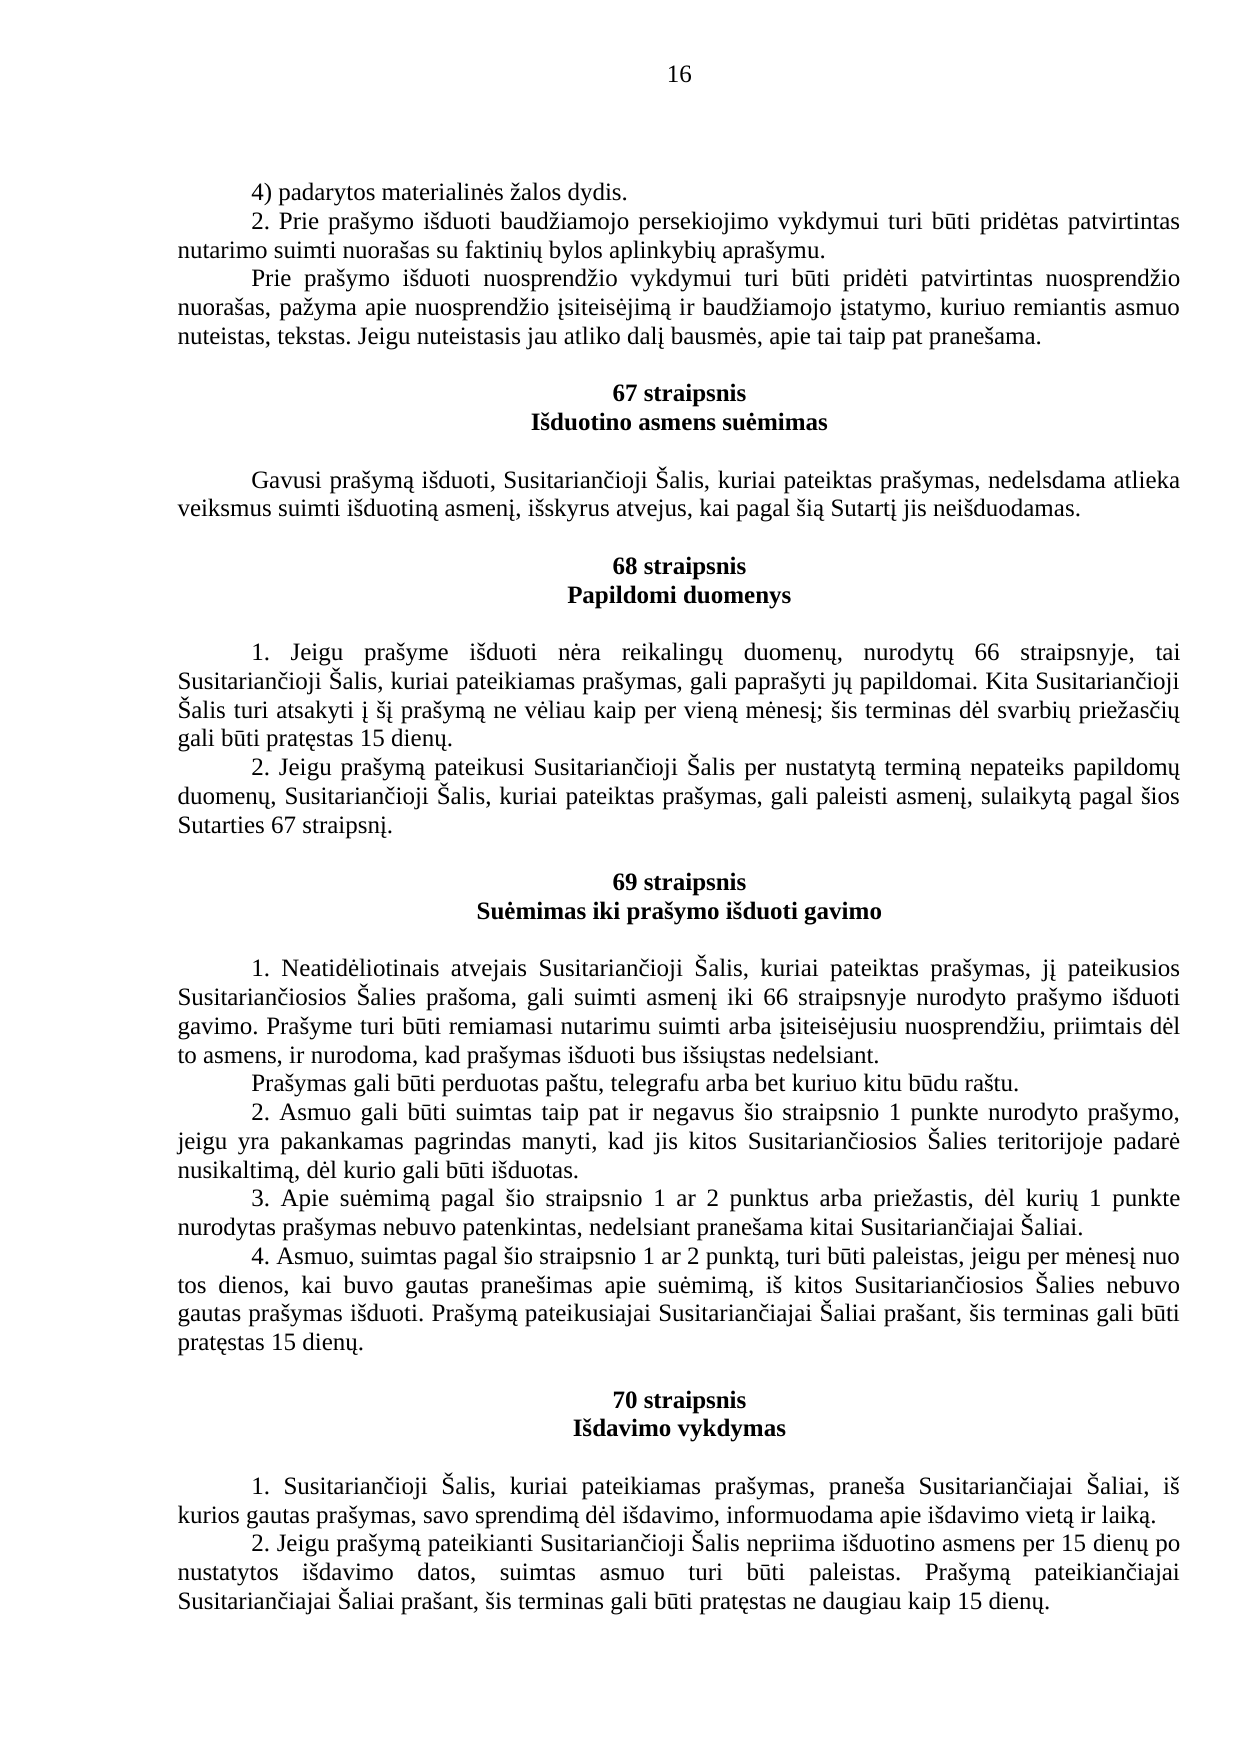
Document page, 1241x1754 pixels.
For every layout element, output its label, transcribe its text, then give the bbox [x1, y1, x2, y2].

text 4. Asmuo, suimtas pagal šio straipsnio 1 ar 2 punktą, turi būti paleistas, jeigu per mėnesį nuo tos dienos, kai buvo gautas pranešimas apie suėmimą, iš kitos Susitariančiosios Šalies nebuvo gautas prašymas išduoti. Prašymą pateikusiajai Susitariančiajai Šaliai prašant, šis terminas gali būti pratęstas 15 dienų. [177, 1241, 1181, 1356]
text 2. Jeigu prašymą pateikianti Susitariančioji Šalis nepriima išduotino asmens per 15 dienų po nustatytos išdavimo datos, suimtas asmuo turi būti paleistas. Prašymą pateikiančiajai Susitariančiajai Šaliai prašant, šis terminas gali būti pratęstas ne daugiau kaip 15 dienų. [177, 1528, 1181, 1615]
text Prašymas gali būti perduotas paštu, telegrafu arba bet kuriuo kitu būdu raštu. [177, 1068, 1181, 1097]
text 1. Neatidėliotinais atvejais Susitariančioji Šalis, kuriai pateiktas prašymas, jį pateikusios Susitariančiosios Šalies prašoma, gali suimti asmenį iki 66 straipsnyje nurodyto prašymo išduoti gavimo. Prašyme turi būti remiamasi nutarimu suimti arba įsiteisėjusiu nuosprendžiu, priimtais dėl to asmens, ir nurodoma, kad prašymas išduoti bus išsiųstas nedelsiant. [177, 953, 1181, 1068]
text Papildomi duomenys [177, 580, 1181, 608]
text 3. Apie suėmimą pagal šio straipsnio 1 ar 2 punktus arba priežastis, dėl kurių 1 punkte nurodytas prašymas nebuvo patenkintas, nedelsiant pranešama kitai Susitariančiajai Šaliai. [177, 1183, 1181, 1241]
text 1. Jeigu prašyme išduoti nėra reikalingų duomenų, nurodytų 66 straipsnyje, tai Susitariančioji Šalis, kuriai pateikiamas prašymas, gali paprašyti jų papildomai. Kita Susitariančioji Šalis turi atsakyti į šį prašymą ne vėliau kaip per vieną mėnesį; šis terminas dėl svarbių priežasčių gali būti pratęstas 15 dienų. [177, 637, 1181, 752]
text Išduotino asmens suėmimas [177, 407, 1181, 436]
text Prie prašymo išduoti nuosprendžio vykdymui turi būti pridėti patvirtintas nuosprendžio nuorašas, pažyma apie nuosprendžio įsiteisėjimą ir baudžiamojo įstatymo, kuriuo remiantis asmuo nuteistas, tekstas. Jeigu nuteistasis jau atliko dalį bausmės, apie tai taip pat pranešama. [177, 263, 1181, 350]
text 2. Prie prašymo išduoti baudžiamojo persekiojimo vykdymui turi būti pridėtas patvirtintas nutarimo suimti nuorašas su faktinių bylos aplinkybių aprašymu. [177, 206, 1181, 263]
text 1. Susitariančioji Šalis, kuriai pateikiamas prašymas, praneša Susitariančiajai Šaliai, iš kurios gautas prašymas, savo sprendimą dėl išdavimo, informuodama apie išdavimo vietą ir laiką. [177, 1471, 1181, 1528]
text 70 straipsnis [177, 1385, 1181, 1413]
text 67 straipsnis [177, 378, 1181, 407]
text Gavusi prašymą išduoti, Susitariančioji Šalis, kuriai pateiktas prašymas, nedelsdama atlieka veiksmus suimti išduotiną asmenį, išskyrus atvejus, kai pagal šią Sutartį jis neišduodamas. [177, 465, 1181, 522]
text 2. Jeigu prašymą pateikusi Susitariančioji Šalis per nustatytą terminą nepateiks papildomų duomenų, Susitariančioji Šalis, kuriai pateiktas prašymas, gali paleisti asmenį, sulaikytą pagal šios Sutarties 67 straipsnį. [177, 752, 1181, 838]
text Išdavimo vykdymas [177, 1413, 1181, 1442]
text 68 straipsnis [177, 551, 1181, 580]
text 69 straipsnis [177, 867, 1181, 896]
text Suėmimas iki prašymo išduoti gavimo [177, 896, 1181, 925]
text 4) padarytos materialinės žalos dydis. [177, 177, 1181, 206]
text 2. Asmuo gali būti suimtas taip pat ir negavus šio straipsnio 1 punkte nurodyto prašymo, jeigu yra pakankamas pagrindas manyti, kad jis kitos Susitariančiosios Šalies teritorijoje padarė nusikaltimą, dėl kurio gali būti išduotas. [177, 1097, 1181, 1183]
